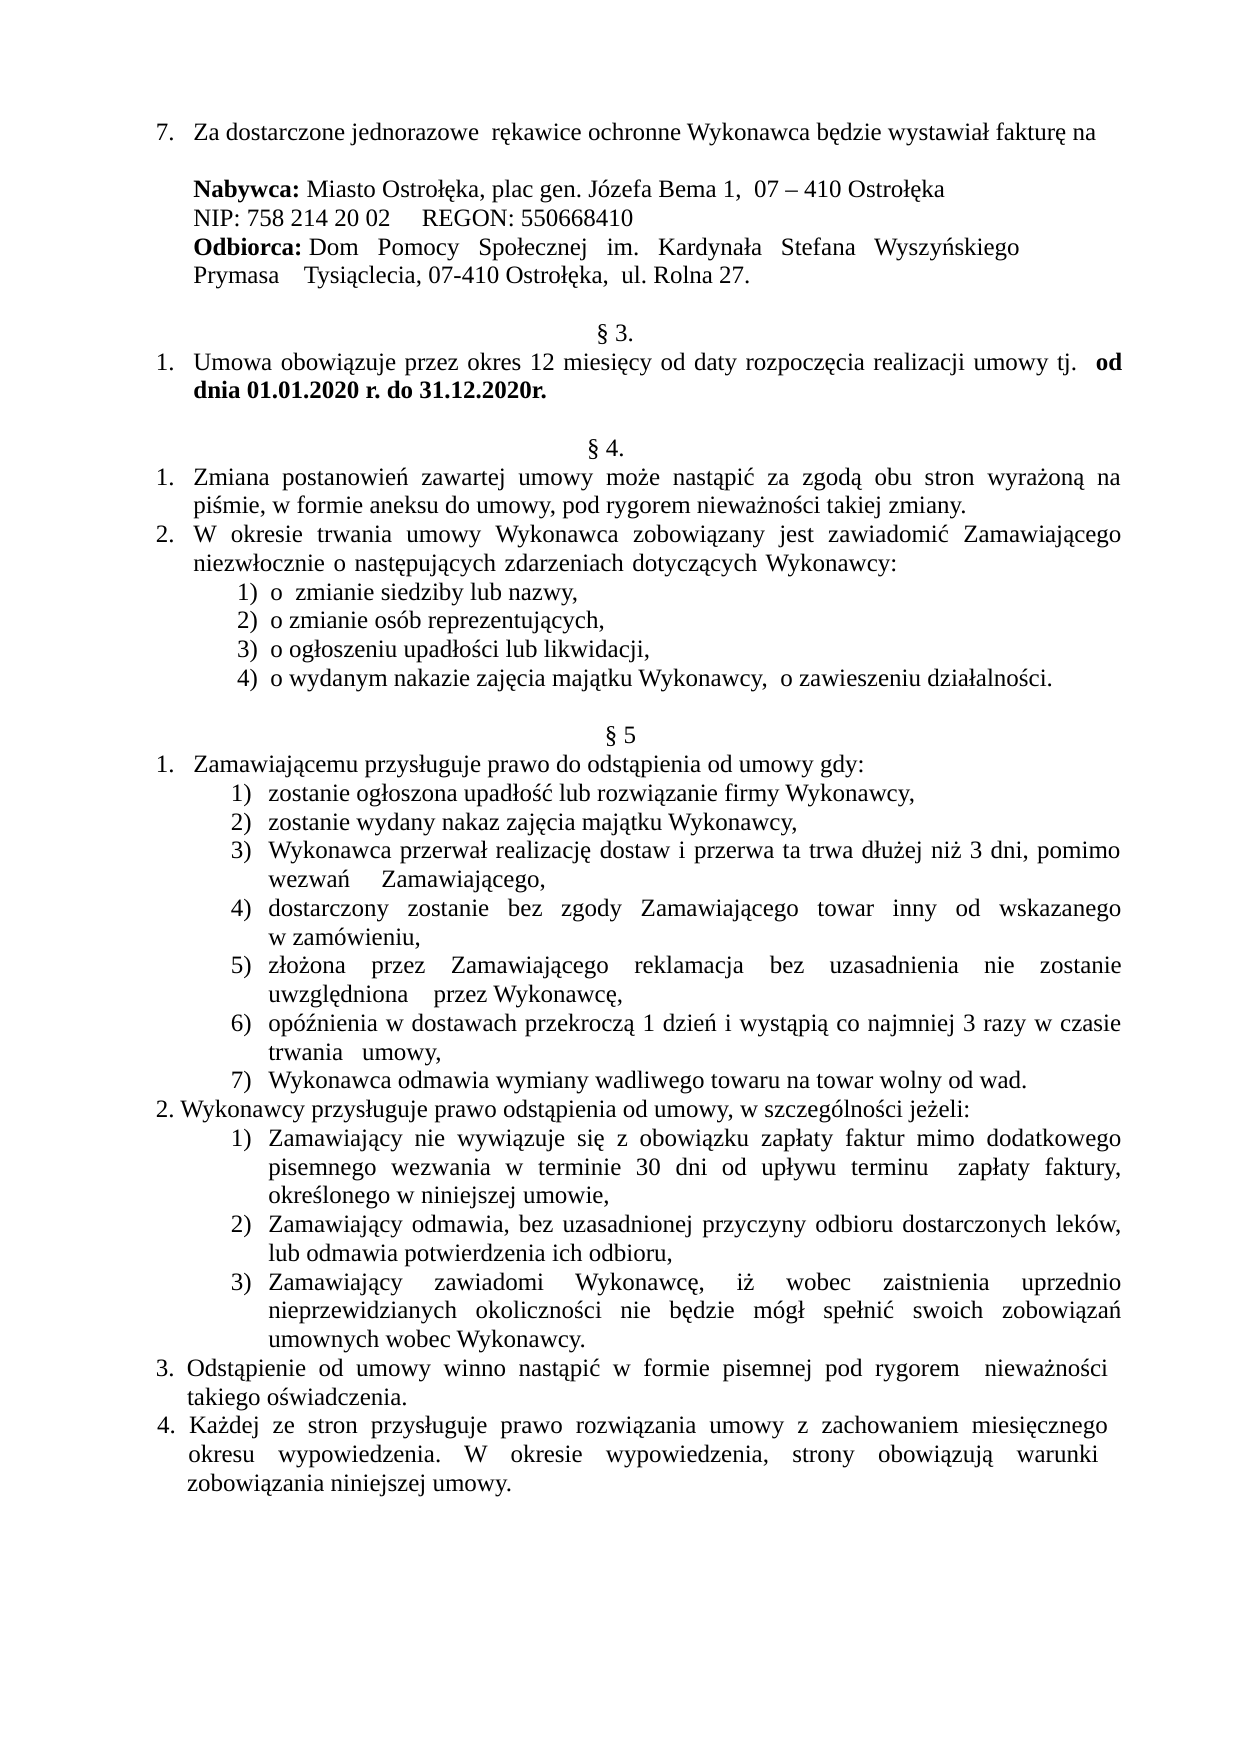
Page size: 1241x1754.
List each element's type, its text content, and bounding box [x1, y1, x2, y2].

list Zmiana postanowień zawartej umowy może nastąpić za zgodą obu stron wyrażoną na piśmie, w formie aneksu do umowy, pod rygorem nieważności takiej zmiany. [156, 462, 1122, 519]
text 4) o wydanym nakazie zajęcia majątku Wykonawcy, o zawieszeniu działalności. [118, 663, 1122, 692]
list Nabywca: Miasto Ostrołęka, plac gen. Józefa Bema 1, 07 – 410 Ostrołęka [156, 174, 1122, 203]
list zostanie wydany nakaz zajęcia majątku Wykonawcy, [231, 807, 1122, 835]
list zostanie ogłoszona upadłość lub rozwiązanie firmy Wykonawcy, [231, 778, 1122, 807]
text Odbiorca: Dom Pomocy Społecznej im. Kardynała Stefana Wyszyńskiego [118, 232, 1122, 260]
text § 4. [118, 433, 1122, 462]
list Wykonawca przerwał realizację dostaw i przerwa ta trwa dłużej niż 3 dni, pomimo wezwań Zamawiającego, [231, 835, 1122, 893]
list Za dostarczone jednorazowe rękawice ochronne Wykonawca będzie wystawiał fakturę na [156, 117, 1122, 145]
text 4. Każdej ze stron przysługuje prawo rozwiązania umowy z zachowaniem miesięcznego okresu wypowiedzenia. W okresie wypowiedzenia, strony obowiązują warunki zobowiązania niniejszej umowy. [118, 1410, 1122, 1497]
list Zamawiający odmawia, bez uzasadnionej przyczyny odbioru dostarczonych leków, lub odmawia potwierdzenia ich odbioru, [231, 1209, 1122, 1267]
list Zamawiającemu przysługuje prawo do odstąpienia od umowy gdy: [156, 749, 1122, 778]
text § 3. [118, 318, 1122, 347]
list Umowa obowiązuje przez okres 12 miesięcy od daty rozpoczęcia realizacji umowy tj. od dnia 01.01.2020 r. do 31.12.2020r. [156, 347, 1122, 404]
text NIP: 758 214 20 02 REGON: 550668410 [118, 203, 1122, 232]
list Wykonawca odmawia wymiany wadliwego towaru na towar wolny od wad. [231, 1065, 1122, 1094]
list dostarczony zostanie bez zgody Zamawiającego towar inny od wskazanego w zamówieniu, [231, 893, 1122, 950]
list W okresie trwania umowy Wykonawca zobowiązany jest zawiadomić Zamawiającego niezwłocznie o następujących zdarzeniach dotyczących Wykonawcy: 1) o zmianie siedziby lub nazwy, [156, 519, 1122, 605]
list Zamawiający zawiadomi Wykonawcę, iż wobec zaistnienia uprzednio nieprzewidzianych okoliczności nie będzie mógł spełnić swoich zobowiązań umownych wobec Wykonawcy. [231, 1267, 1122, 1353]
list Zamawiający nie wywiązuje się z obowiązku zapłaty faktur mimo dodatkowego pisemnego wezwania w terminie 30 dni od upływu terminu zapłaty faktury, określonego w niniejszej umowie, [231, 1123, 1122, 1209]
text 3. Odstąpienie od umowy winno nastąpić w formie pisemnej pod rygorem nieważności takiego oświadczenia. [118, 1353, 1122, 1410]
text 3) o ogłoszeniu upadłości lub likwidacji, [118, 634, 1122, 663]
list opóźnienia w dostawach przekroczą 1 dzień i wystąpią co najmniej 3 razy w czasie trwania umowy, [231, 1008, 1122, 1065]
text 2. Wykonawcy przysługuje prawo odstąpienia od umowy, w szczególności jeżeli: [118, 1094, 1122, 1123]
text § 5 [118, 720, 1122, 749]
text 2) o zmianie osób reprezentujących, [118, 605, 1122, 634]
list złożona przez Zamawiającego reklamacja bez uzasadnienia nie zostanie uwzględniona przez Wykonawcę, [231, 950, 1122, 1008]
text Prymasa Tysiąclecia, 07-410 Ostrołęka, ul. Rolna 27. [118, 260, 1122, 289]
